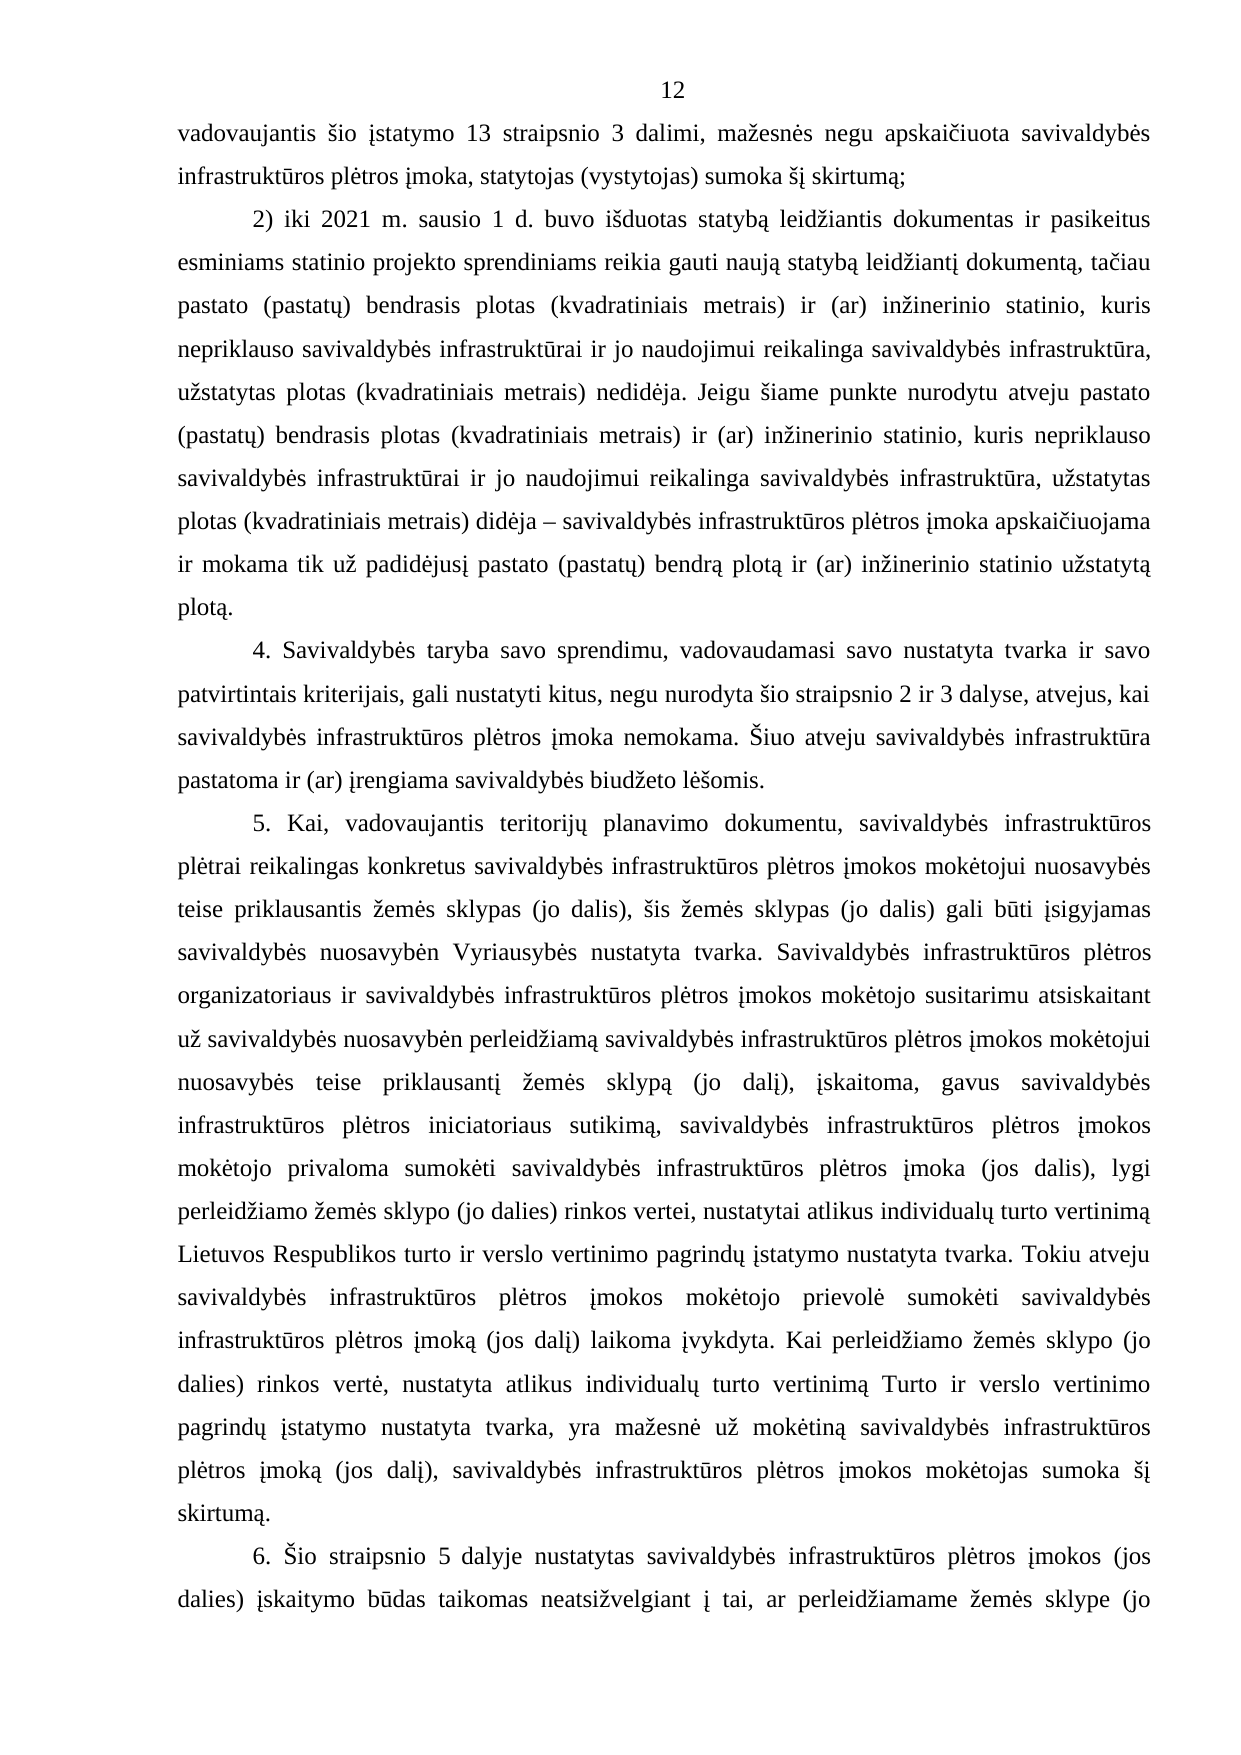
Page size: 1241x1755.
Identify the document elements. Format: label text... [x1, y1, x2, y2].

text 2) iki 2021 m. sausio 1 d. buvo išduotas statybą leidžiantis dokumentas ir pasikeitus esminiams statinio projekto sprendiniams reikia gauti naują statybą leidžiantį dokumentą, tačiau pastato (pastatų) bendrasis plotas (kvadratiniais metrais) ir (ar) inžinerinio statinio, kuris nepriklauso savivaldybės infrastruktūrai ir jo naudojimui reikalinga savivaldybės infrastruktūra, užstatytas plotas (kvadratiniais metrais) nedidėja. Jeigu šiame punkte nurodytu atveju pastato (pastatų) bendrasis plotas (kvadratiniais metrais) ir (ar) inžinerinio statinio, kuris nepriklauso savivaldybės infrastruktūrai ir jo naudojimui reikalinga savivaldybės infrastruktūra, užstatytas plotas (kvadratiniais metrais) didėja – savivaldybės infrastruktūros plėtros įmoka apskaičiuojama ir mokama tik už padidėjusį pastato (pastatų) bendrą plotą ir (ar) inžinerinio statinio užstatytą plotą. [177, 204, 1152, 621]
text 5. Kai, vadovaujantis teritorijų planavimo dokumentu, savivaldybės infrastruktūros plėtrai reikalingas konkretus savivaldybės infrastruktūros plėtros įmokos mokėtojui nuosavybės teise priklausantis žemės sklypas (jo dalis), šis žemės sklypas (jo dalis) gali būti įsigyjamas savivaldybės nuosavybėn Vyriausybės nustatyta tvarka. Savivaldybės infrastruktūros plėtros organizatoriaus ir savivaldybės infrastruktūros plėtros įmokos mokėtojo susitarimu atsiskaitant už savivaldybės nuosavybėn perleidžiamą savivaldybės infrastruktūros plėtros įmokos mokėtojui nuosavybės teise priklausantį žemės sklypą (jo dalį), įskaitoma, gavus savivaldybės infrastruktūros plėtros iniciatoriaus sutikimą, savivaldybės infrastruktūros plėtros įmokos mokėtojo privaloma sumokėti savivaldybės infrastruktūros plėtros įmoka (jos dalis), lygi perleidžiamo žemės sklypo (jo dalies) rinkos vertei, nustatytai atlikus individualų turto vertinimą Lietuvos Respublikos turto ir verslo vertinimo pagrindų įstatymo nustatyta tvarka. Tokiu atveju savivaldybės infrastruktūros plėtros įmokos mokėtojo prievolė sumokėti savivaldybės infrastruktūros plėtros įmoką (jos dalį) laikoma įvykdyta. Kai perleidžiamo žemės sklypo (jo dalies) rinkos vertė, nustatyta atlikus individualų turto vertinimą Turto ir verslo vertinimo pagrindų įstatymo nustatyta tvarka, yra mažesnė už mokėtiną savivaldybės infrastruktūros plėtros įmoką (jos dalį), savivaldybės infrastruktūros plėtros įmokos mokėtojas sumoka šį skirtumą. [177, 808, 1152, 1527]
text 4. Savivaldybės taryba savo sprendimu, vadovaudamasi savo nustatyta tvarka ir savo patvirtintais kriterijais, gali nustatyti kitus, negu nurodyta šio straipsnio 2 ir 3 dalyse, atvejus, kai savivaldybės infrastruktūros plėtros įmoka nemokama. Šiuo atveju savivaldybės infrastruktūra pastatoma ir (ar) įrengiama savivaldybės biudžeto lėšomis. [177, 636, 1152, 794]
text 6. Šio straipsnio 5 dalyje nustatytas savivaldybės infrastruktūros plėtros įmokos (jos dalies) įskaitymo būdas taikomas neatsižvelgiant į tai, ar perleidžiamame žemės sklype (jo [177, 1541, 1152, 1613]
text vadovaujantis šio įstatymo 13 straipsnio 3 dalimi, mažesnės negu apskaičiuota savivaldybės infrastruktūros plėtros įmoka, statytojas (vystytojas) sumoka šį skirtumą; [177, 118, 1152, 190]
